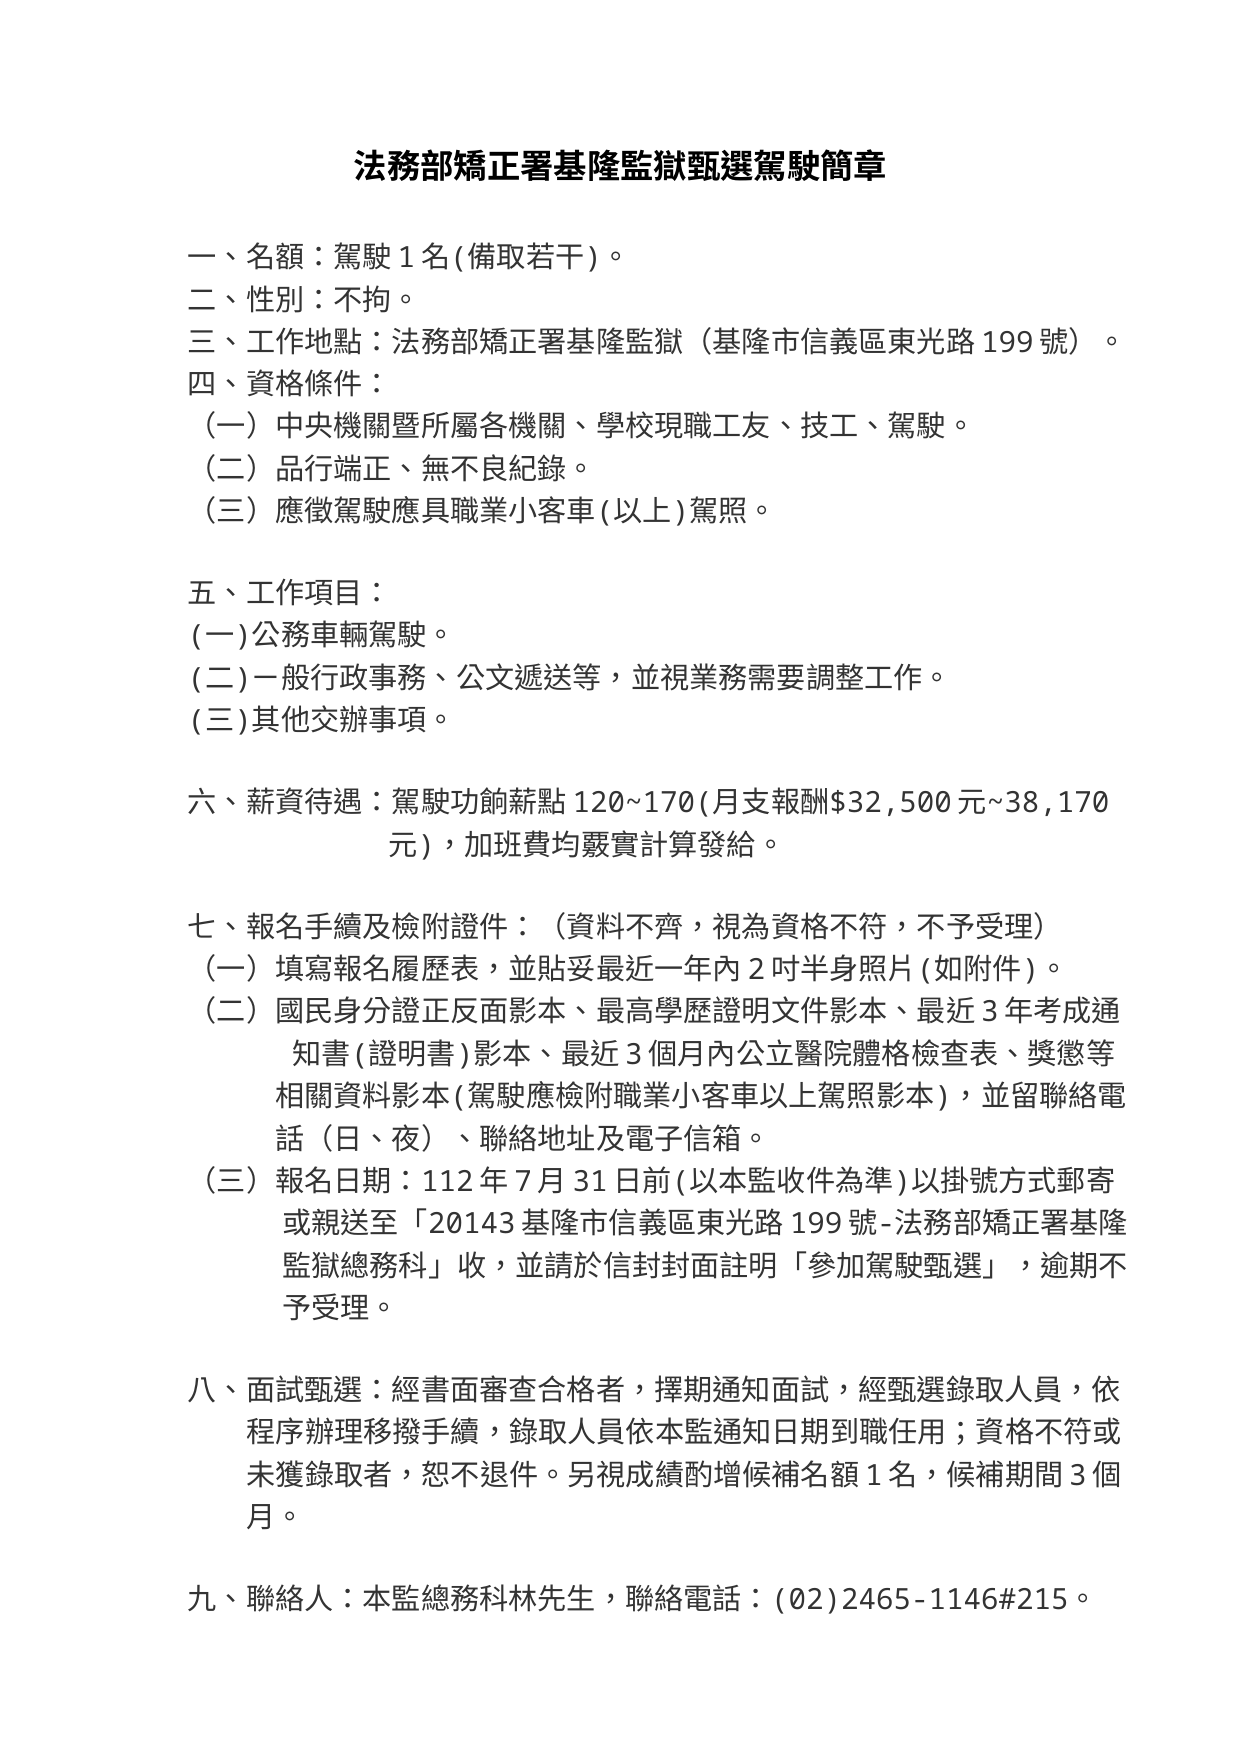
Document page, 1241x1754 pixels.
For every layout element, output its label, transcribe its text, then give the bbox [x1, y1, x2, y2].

text （一）填寫報名履歷表，並貼妥最近一年內2吋半身照片(如附件)。 [187, 946, 1132, 988]
text （一）中央機關暨所屬各機關、學校現職工友、技工、駕駛。 [187, 403, 1132, 445]
text （三）應徵駕駛應具職業小客車(以上)駕照。 [187, 488, 1132, 530]
text (三)其他交辦事項。 [187, 697, 1132, 739]
text 知書(證明書)影本、最近3個月內公立醫院體格檢查表、獎懲等相關資料影本(駕駛應檢附職業小客車以上駕照影本)，並留聯絡電話（日、夜）、聯絡地址及電子信箱。 [187, 1030, 1132, 1157]
text 五、工作項目： [187, 570, 1132, 612]
text （二）國民身分證正反面影本、最高學歷證明文件影本、最近3年考成通 [187, 988, 1132, 1030]
text 法務部矯正署基隆監獄甄選駕駛簡章 [187, 140, 1053, 188]
text 二、性別：不拘。 [187, 276, 1132, 318]
text 四、資格條件： [187, 361, 1132, 403]
text 八、面試甄選：經書面審查合格者，擇期通知面試，經甄選錄取人員，依程序辦理移撥手續，錄取人員依本監通知日期到職任用；資格不符或未獲錄取者，恕不退件。另視成績酌增候補名額1名，候補期間3個月。 [187, 1367, 1132, 1536]
text 三、工作地點：法務部矯正署基隆監獄（基隆市信義區東光路199號）。 [187, 318, 1132, 361]
text （三）報名日期：112年7月31日前(以本監收件為準)以掛號方式郵寄或親送至「20143基隆市信義區東光路199號-法務部矯正署基隆監獄總務科」收，並請於信封封面註明「參加駕駛甄選」，逾期不予受理。 [187, 1157, 1135, 1327]
text （二）品行端正、無不良紀錄。 [187, 445, 1132, 488]
text (一)公務車輛駕駛。 [187, 612, 1132, 654]
text 九、聯絡人：本監總務科林先生，聯絡電話：(02)2465-1146#215。 [187, 1576, 1132, 1618]
text 七、報名手續及檢附證件：（資料不齊，視為資格不符，不予受理） [187, 903, 1132, 946]
text (二)ㄧ般行政事務、公文遞送等，並視業務需要調整工作。 [187, 654, 1132, 697]
text 一、名額：駕駛1名(備取若干)。 [187, 234, 1132, 276]
text 六、薪資待遇：駕駛功餉薪點120~170(月支報酬$32,500元~38,170元)，加班費均覈實計算發給。 [187, 779, 1135, 864]
